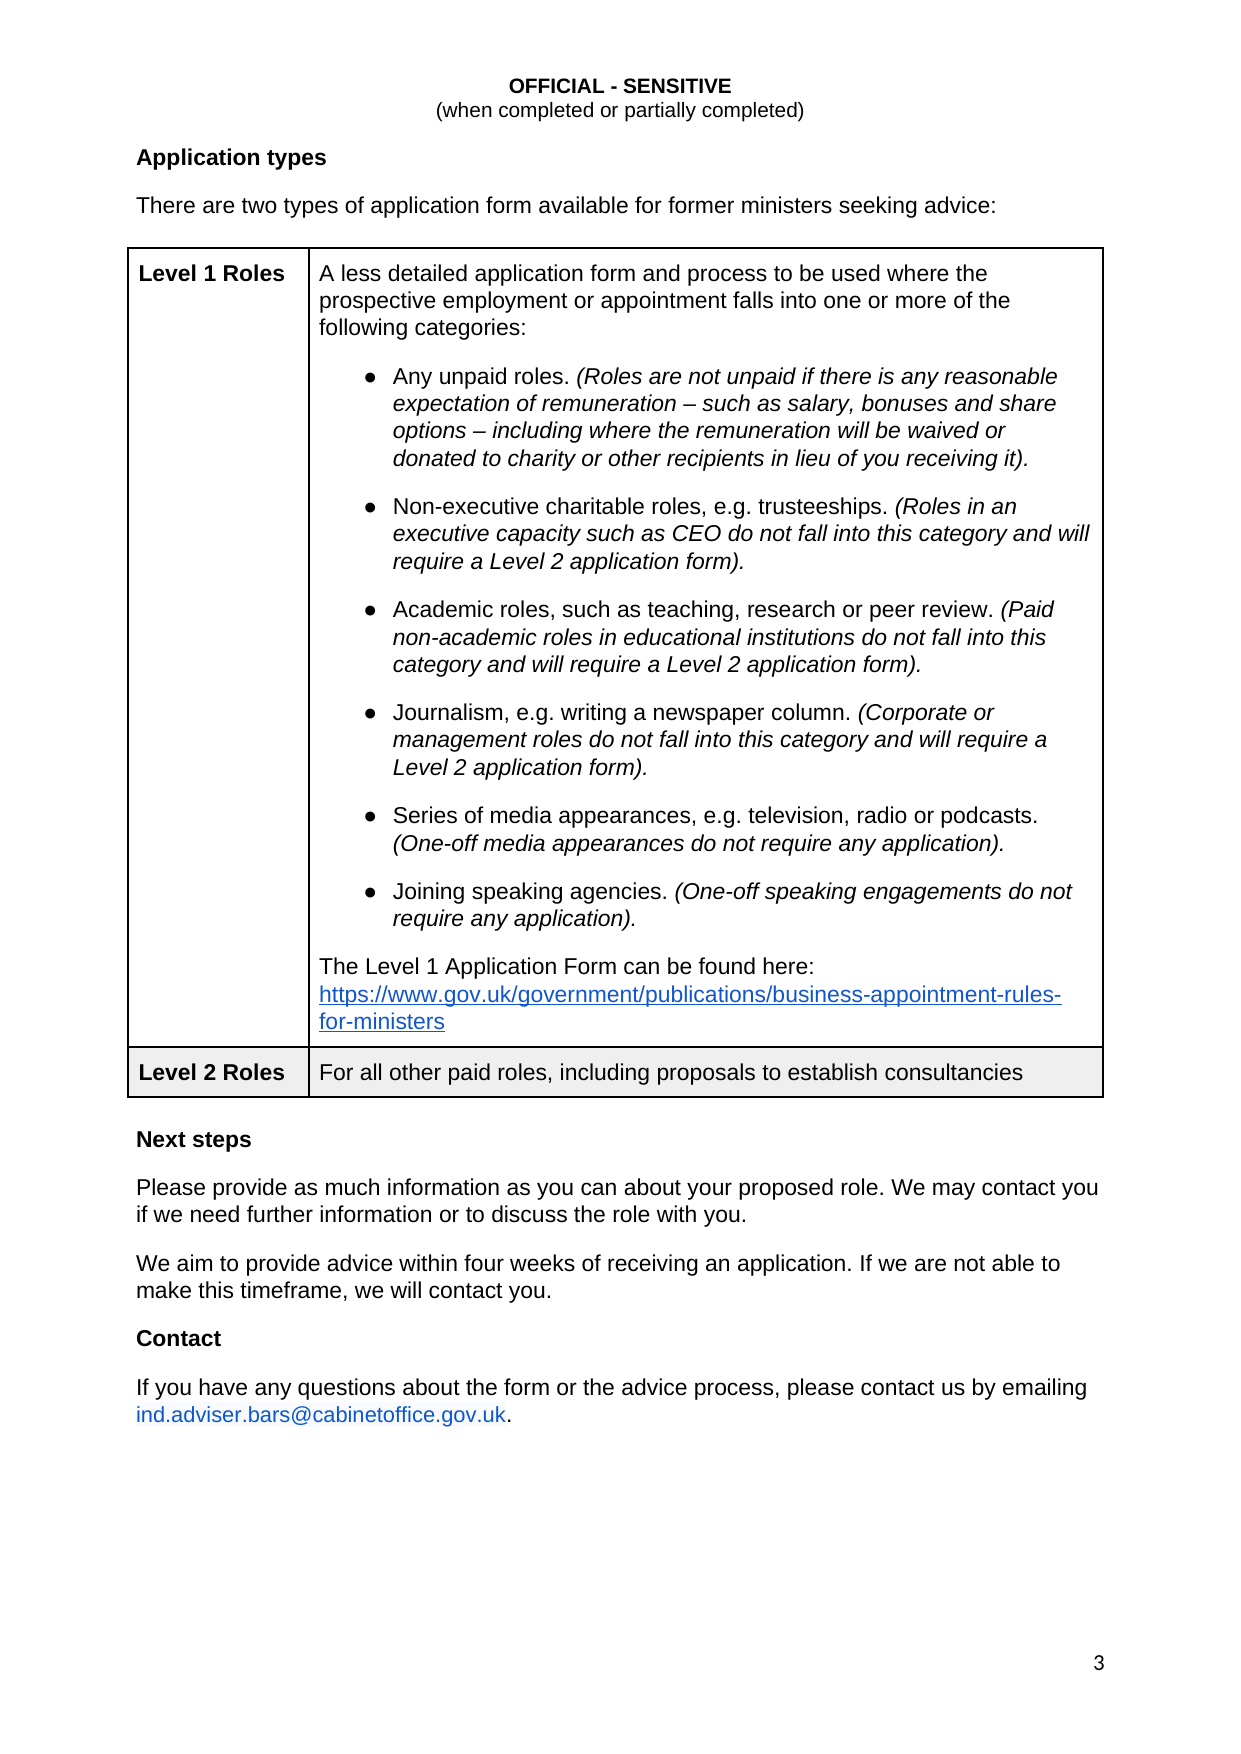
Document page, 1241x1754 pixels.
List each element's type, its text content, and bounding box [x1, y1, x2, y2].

text We aim to provide advice within four weeks of receiving an application. If we are not able to make this timeframe, we will contact you. [136, 1249, 1104, 1303]
text If you have any questions about the form or the advice process, please contact us by emailing ind.adviser.bars@cabinetoffice.gov.uk. [136, 1373, 1104, 1427]
text Contact [136, 1325, 1104, 1352]
table_header Level 1 Roles [129, 249, 308, 1046]
text Please provide as much information as you can about your proposed role. We may contact you if we need further information or to discuss the role with you. [136, 1174, 1104, 1228]
table_cell For all other paid roles, including proposals to establish consultancies [310, 1048, 1102, 1096]
text There are two types of application form available for former ministers seeking advice: [136, 192, 1104, 219]
text Application types [136, 144, 1104, 170]
table_cell Level 2 Roles [129, 1048, 308, 1096]
table_header A less detailed application form and process to be used where the prospective employment or appointment falls into one or more of the following categories: Any unpaid roles. (Roles are not unpaid if there is any reasonable expectation of remuneration – such as salary, bonuses and share options – including where the remuneration will be waived or donated to charity or other recipients in lieu of you receiving it). Non-executive charitable roles, e.g. trusteeships. (Roles in an executive capacity such as CEO do not fall into this category and will require a Level 2 application form). Academic roles, such as teaching, research or peer review. (Paid non-academic roles in educational institutions do not fall into this category and will require a Level 2 application form). Journalism, e.g. writing a newspaper column. (Corporate or management roles do not fall into this category and will require a Level 2 application form). Series of media appearances, e.g. television, radio or podcasts. (One-off media appearances do not require any application). Joining speaking agencies. (One-off speaking engagements do not require any application). The Level 1 Application Form can be found here: https://www.gov.uk/government/publications/business-appointment-rules-for-ministers [310, 249, 1102, 1046]
text Next steps [136, 1126, 1104, 1152]
